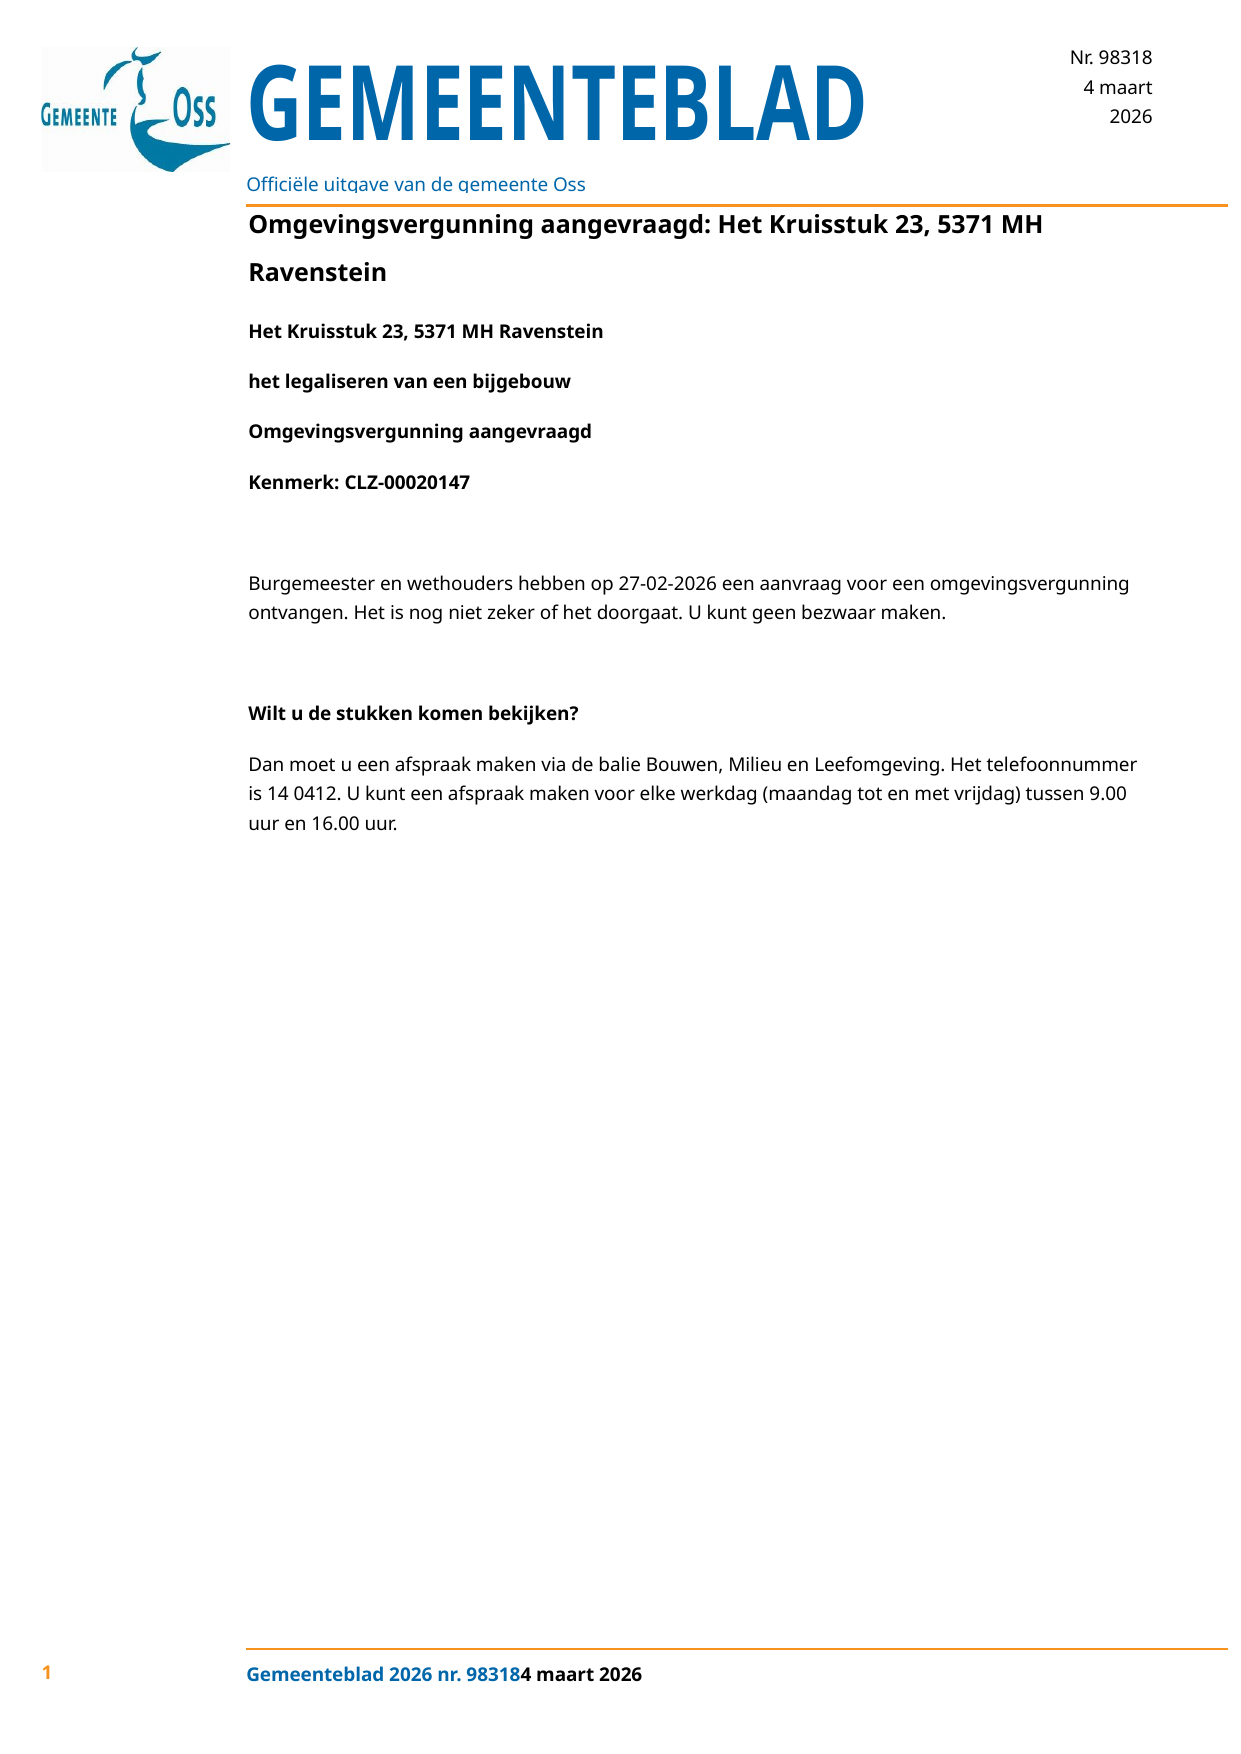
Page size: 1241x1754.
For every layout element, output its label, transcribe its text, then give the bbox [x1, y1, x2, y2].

text Wilt u de stukken komen bekijken? [248, 700, 1152, 726]
text Burgemeester en wethouders hebben op 27-02-2026 een aanvraag voor een omgevingsvergunning ontvangen. Het is nog niet zeker of het doorgaat. U kunt geen bezwaar maken. [248, 570, 1152, 625]
text Het Kruisstuk 23, 5371 MH Ravenstein [248, 318, 1152, 344]
text Omgevingsvergunning aangevraagd: Het Kruisstuk 23, 5371 MH Ravenstein [248, 207, 1152, 288]
text het legaliseren van een bijgebouw [248, 368, 1152, 394]
text Kenmerk: CLZ-00020147 [248, 469, 1152, 495]
picture [41, 47, 231, 172]
text Dan moet u een afspraak maken via de balie Bouwen, Milieu en Leefomgeving. Het telefoonnummer is 14 0412. U kunt een afspraak maken voor elke werkdag (maandag tot en met vrijdag) tussen 9.00 uur en 16.00 uur. [248, 751, 1152, 836]
text Omgevingsvergunning aangevraagd [248, 419, 1152, 444]
